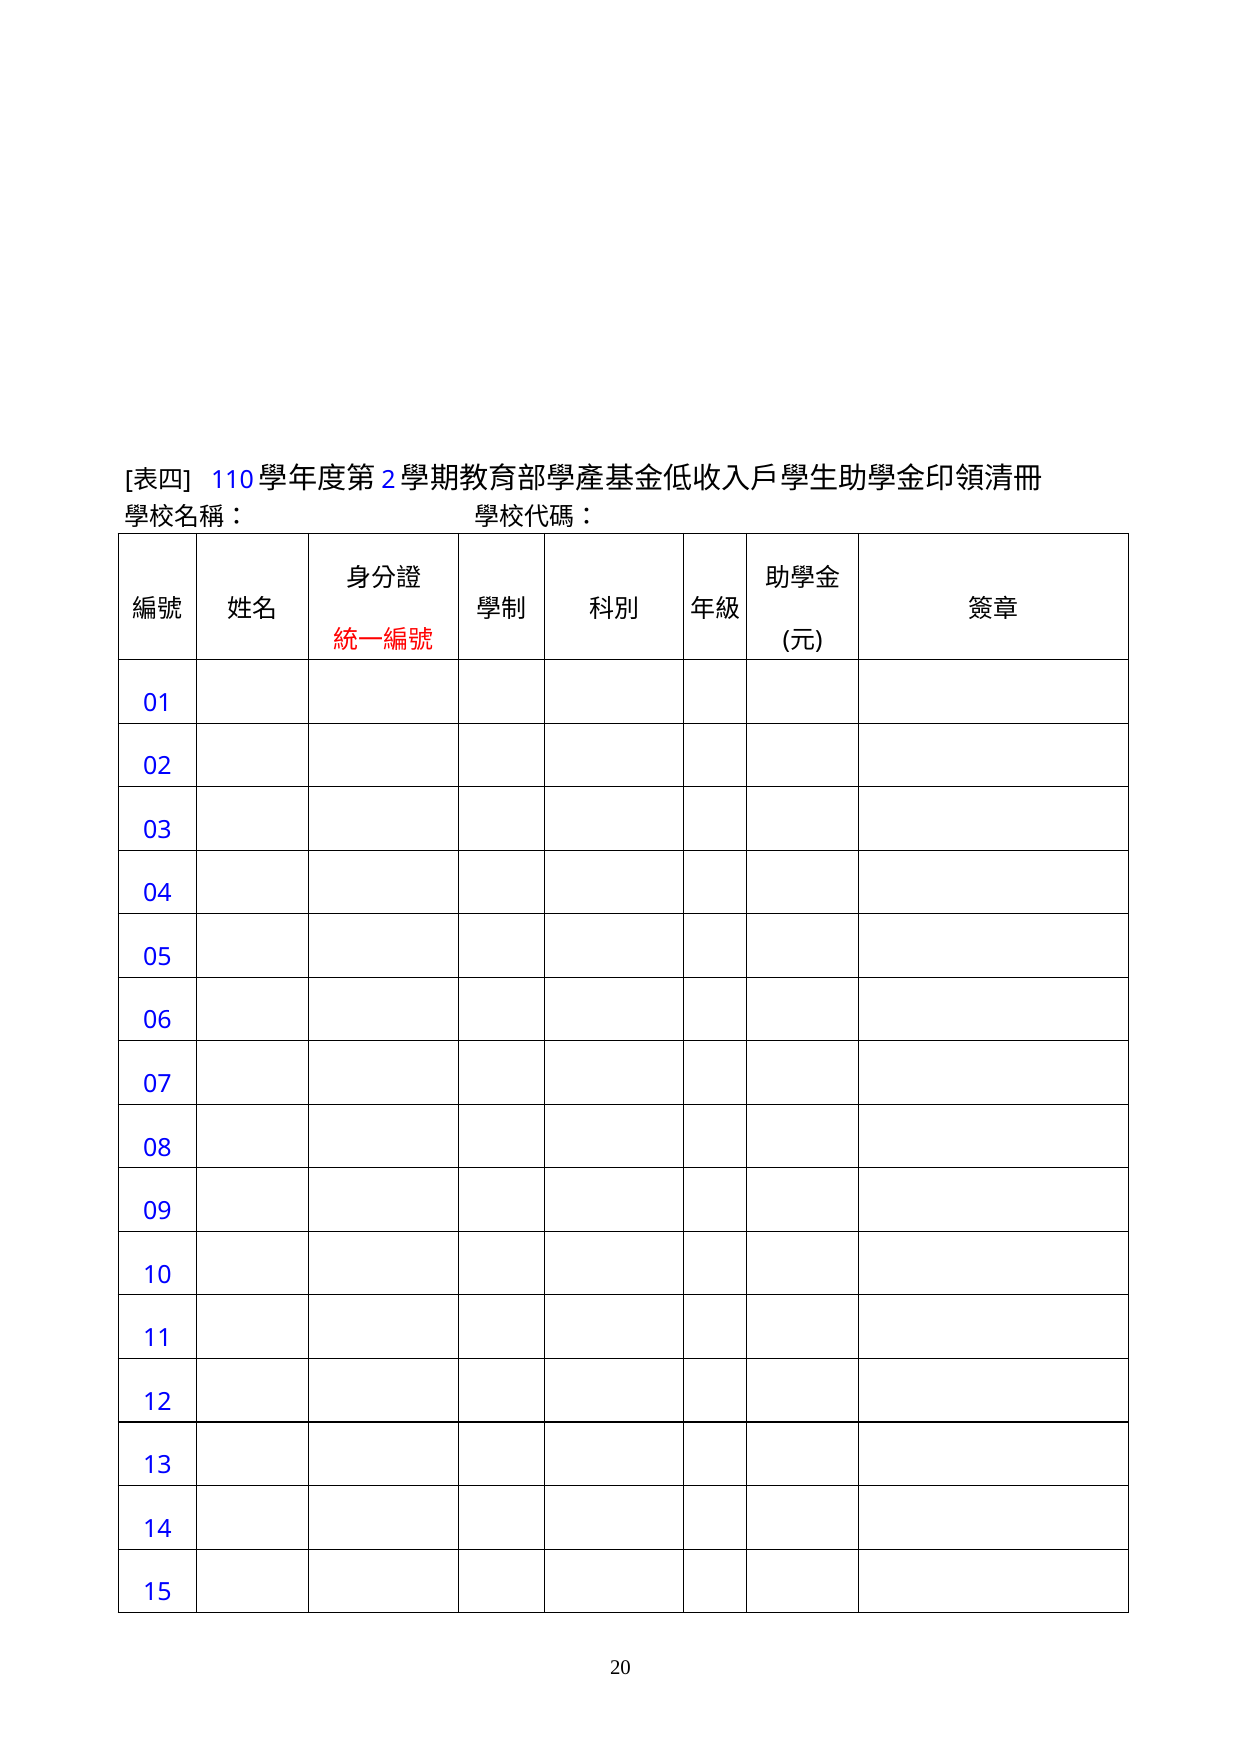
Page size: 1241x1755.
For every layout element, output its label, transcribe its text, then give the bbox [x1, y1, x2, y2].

table_cell 09 [119, 1168, 196, 1231]
table_cell [309, 1105, 458, 1167]
table_cell 03 [119, 787, 196, 849]
text 學校名稱： 學校代碼： [118, 497, 1122, 533]
table_cell [684, 1359, 746, 1421]
table_cell [859, 1550, 1128, 1612]
table_cell [197, 1359, 308, 1421]
table_cell [545, 1423, 683, 1485]
table_cell [459, 851, 544, 913]
table_cell [684, 660, 746, 722]
table_cell 15 [119, 1550, 196, 1612]
table_header 姓名 [197, 534, 308, 659]
table_cell [747, 1486, 858, 1548]
table_cell [309, 1550, 458, 1612]
table_cell 05 [119, 914, 196, 977]
table_cell 08 [119, 1105, 196, 1167]
table_header 助學金(元) [747, 534, 858, 659]
table_cell [197, 1423, 308, 1485]
table_cell [684, 1041, 746, 1104]
table_cell [859, 1486, 1128, 1548]
table_cell 13 [119, 1423, 196, 1485]
table_cell [747, 914, 858, 977]
table_cell [747, 787, 858, 849]
table_cell [309, 851, 458, 913]
table_cell [545, 1486, 683, 1548]
table_cell 06 [119, 978, 196, 1040]
table_cell [459, 1295, 544, 1358]
table_cell 01 [119, 660, 196, 722]
table_cell [859, 1168, 1128, 1231]
table_cell [545, 1168, 683, 1231]
table_cell [747, 1295, 858, 1358]
table_cell [197, 914, 308, 977]
table_cell [859, 1232, 1128, 1294]
table_cell [459, 1423, 544, 1485]
table_cell [545, 787, 683, 849]
table_cell 04 [119, 851, 196, 913]
table_cell [309, 1486, 458, 1548]
table_cell [747, 1232, 858, 1294]
table_cell [459, 1486, 544, 1548]
table_cell [859, 1359, 1128, 1421]
table_cell [747, 1168, 858, 1231]
table_cell [459, 787, 544, 849]
table_cell [309, 1041, 458, 1104]
table_cell [859, 851, 1128, 913]
table_header 學制 [459, 534, 544, 659]
table_cell [459, 914, 544, 977]
table_cell [747, 1550, 858, 1612]
table_cell [747, 1105, 858, 1167]
table_cell [747, 660, 858, 722]
table_cell [309, 978, 458, 1040]
table_cell [459, 1550, 544, 1612]
table_cell [684, 1423, 746, 1485]
table_cell [309, 787, 458, 849]
table_cell [309, 724, 458, 786]
table_cell [459, 1232, 544, 1294]
table_cell [197, 1041, 308, 1104]
table_cell [859, 1041, 1128, 1104]
table_cell [545, 724, 683, 786]
table_cell [197, 1105, 308, 1167]
table_cell [459, 660, 544, 722]
table_cell [747, 724, 858, 786]
table_cell [747, 851, 858, 913]
table_cell [459, 724, 544, 786]
table_cell [309, 1359, 458, 1421]
table_header 科別 [545, 534, 683, 659]
table_cell [197, 1232, 308, 1294]
table_cell [545, 1041, 683, 1104]
table_cell [309, 1295, 458, 1358]
table_cell [545, 851, 683, 913]
table_cell [197, 1295, 308, 1358]
table_cell [545, 914, 683, 977]
table_cell [545, 978, 683, 1040]
table_cell [459, 978, 544, 1040]
table_cell [684, 914, 746, 977]
table_cell [859, 1295, 1128, 1358]
table_cell [747, 1359, 858, 1421]
table_header 年級 [684, 534, 746, 659]
table_cell [459, 1359, 544, 1421]
table_cell [309, 1423, 458, 1485]
table_cell [684, 851, 746, 913]
table_cell [459, 1168, 544, 1231]
table_header 簽章 [859, 534, 1128, 659]
table_cell [309, 914, 458, 977]
table_cell 07 [119, 1041, 196, 1104]
table_cell [747, 1041, 858, 1104]
table_cell [859, 787, 1128, 849]
table_cell [197, 1168, 308, 1231]
table_cell [309, 1168, 458, 1231]
table_cell [859, 1423, 1128, 1485]
table_cell [459, 1105, 544, 1167]
table_cell [859, 978, 1128, 1040]
table_cell [309, 1232, 458, 1294]
table_cell [197, 660, 308, 722]
table_header 身分證 統一編號 [309, 534, 458, 659]
table_cell [684, 1295, 746, 1358]
table_cell [684, 1550, 746, 1612]
table_cell [684, 1168, 746, 1231]
table_header 編號 [119, 534, 196, 659]
table_cell 10 [119, 1232, 196, 1294]
table_cell [859, 1105, 1128, 1167]
table_cell [197, 1486, 308, 1548]
table_cell [197, 978, 308, 1040]
table_cell 14 [119, 1486, 196, 1548]
table_cell 02 [119, 724, 196, 786]
table_cell [684, 787, 746, 849]
table_cell [545, 1550, 683, 1612]
table_cell [545, 1232, 683, 1294]
table_cell 12 [119, 1359, 196, 1421]
table_cell [197, 851, 308, 913]
table_cell [545, 660, 683, 722]
table_cell [684, 1486, 746, 1548]
table_cell [459, 1041, 544, 1104]
table_cell [684, 978, 746, 1040]
table_cell [859, 914, 1128, 977]
table_cell [197, 787, 308, 849]
text [表四] 110學年度第2學期教育部學產基金低收入戶學生助學金印領清冊 [118, 454, 1122, 497]
table_cell [859, 724, 1128, 786]
table_cell [545, 1295, 683, 1358]
table_cell [747, 1423, 858, 1485]
table_cell [859, 660, 1128, 722]
table_cell [545, 1105, 683, 1167]
table_cell [309, 660, 458, 722]
table_cell [545, 1359, 683, 1421]
table_cell [747, 978, 858, 1040]
table_cell [197, 1550, 308, 1612]
table_cell [684, 724, 746, 786]
table_cell [684, 1232, 746, 1294]
table_cell [684, 1105, 746, 1167]
table_cell [197, 724, 308, 786]
table_cell 11 [119, 1295, 196, 1358]
